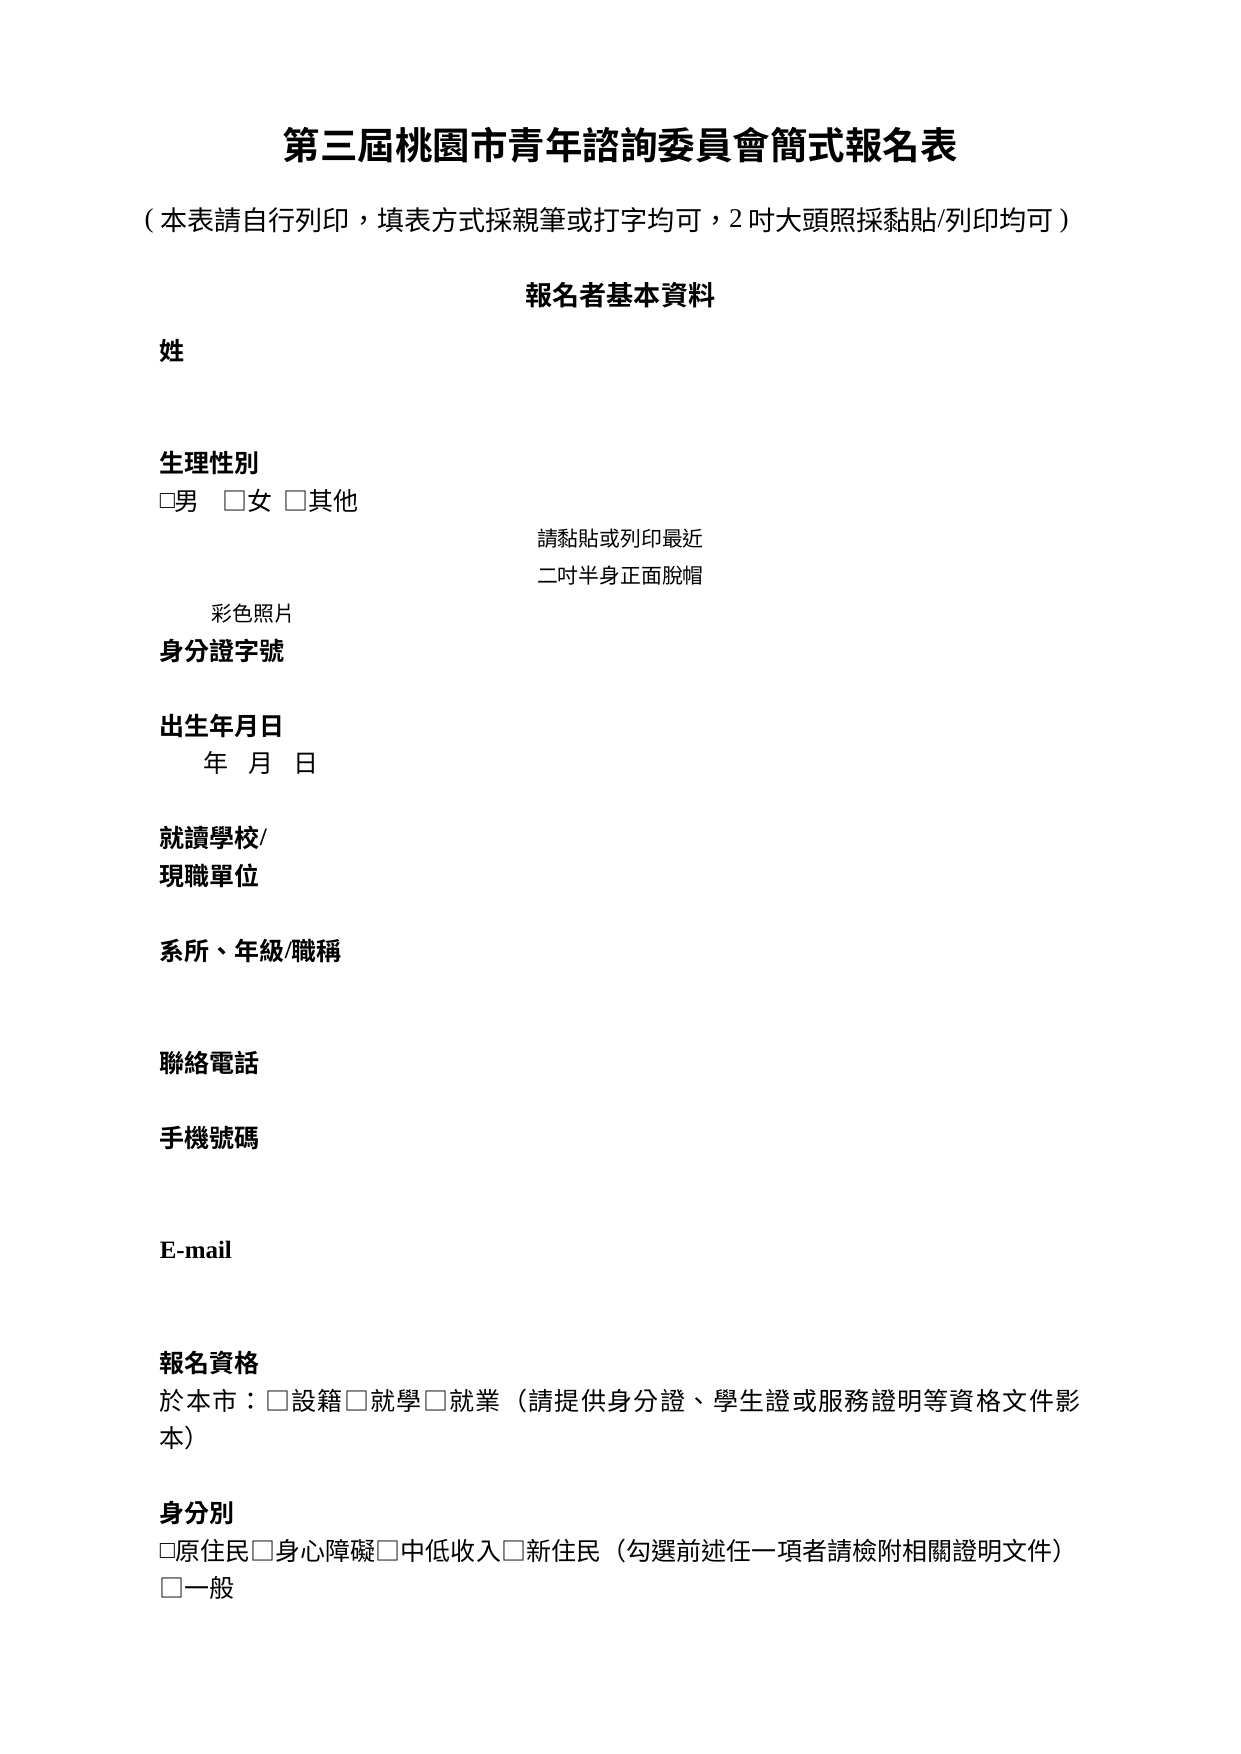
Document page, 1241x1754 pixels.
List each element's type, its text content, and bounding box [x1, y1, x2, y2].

text 請黏貼或列印最近 [159, 512, 1081, 549]
text 系所、年級/職稱 [159, 924, 1081, 962]
text 報名者基本資料 [159, 249, 1081, 324]
text ( 本表請自行列印，填表方式採親筆或打字均可，2吋大頭照採黏貼/列印均可 ) [134, 174, 1078, 249]
text □原住民□身心障礙□中低收入□新住民（勾選前述任一項者請檢附相關證明文件）□一般 [159, 1524, 1081, 1599]
text 第三屆桃園市青年諮詢委員會簡式報名表 [159, 99, 1081, 174]
text 身分別 [159, 1487, 1081, 1524]
text □男 □女 □其他 [159, 474, 1081, 512]
text 聯絡電話 [159, 1037, 1081, 1074]
text 報名資格 [159, 1337, 1081, 1374]
text 就讀學校/ [159, 812, 1081, 849]
text 於本市：□設籍□就學□就業（請提供身分證、學生證或服務證明等資格文件影本） [159, 1374, 1081, 1449]
text 身分證字號 [159, 624, 1081, 662]
text 手機號碼 [159, 1112, 1081, 1149]
text 生理性別 [159, 437, 1081, 474]
text 年 月 日 [159, 737, 1081, 774]
text 二吋半身正面脫帽 [159, 549, 1081, 587]
text 彩色照片 [159, 587, 1081, 624]
text 姓 [159, 324, 1081, 362]
text 出生年月日 [159, 699, 1081, 737]
text E-mail [159, 1224, 1081, 1262]
text 現職單位 [159, 849, 1081, 887]
